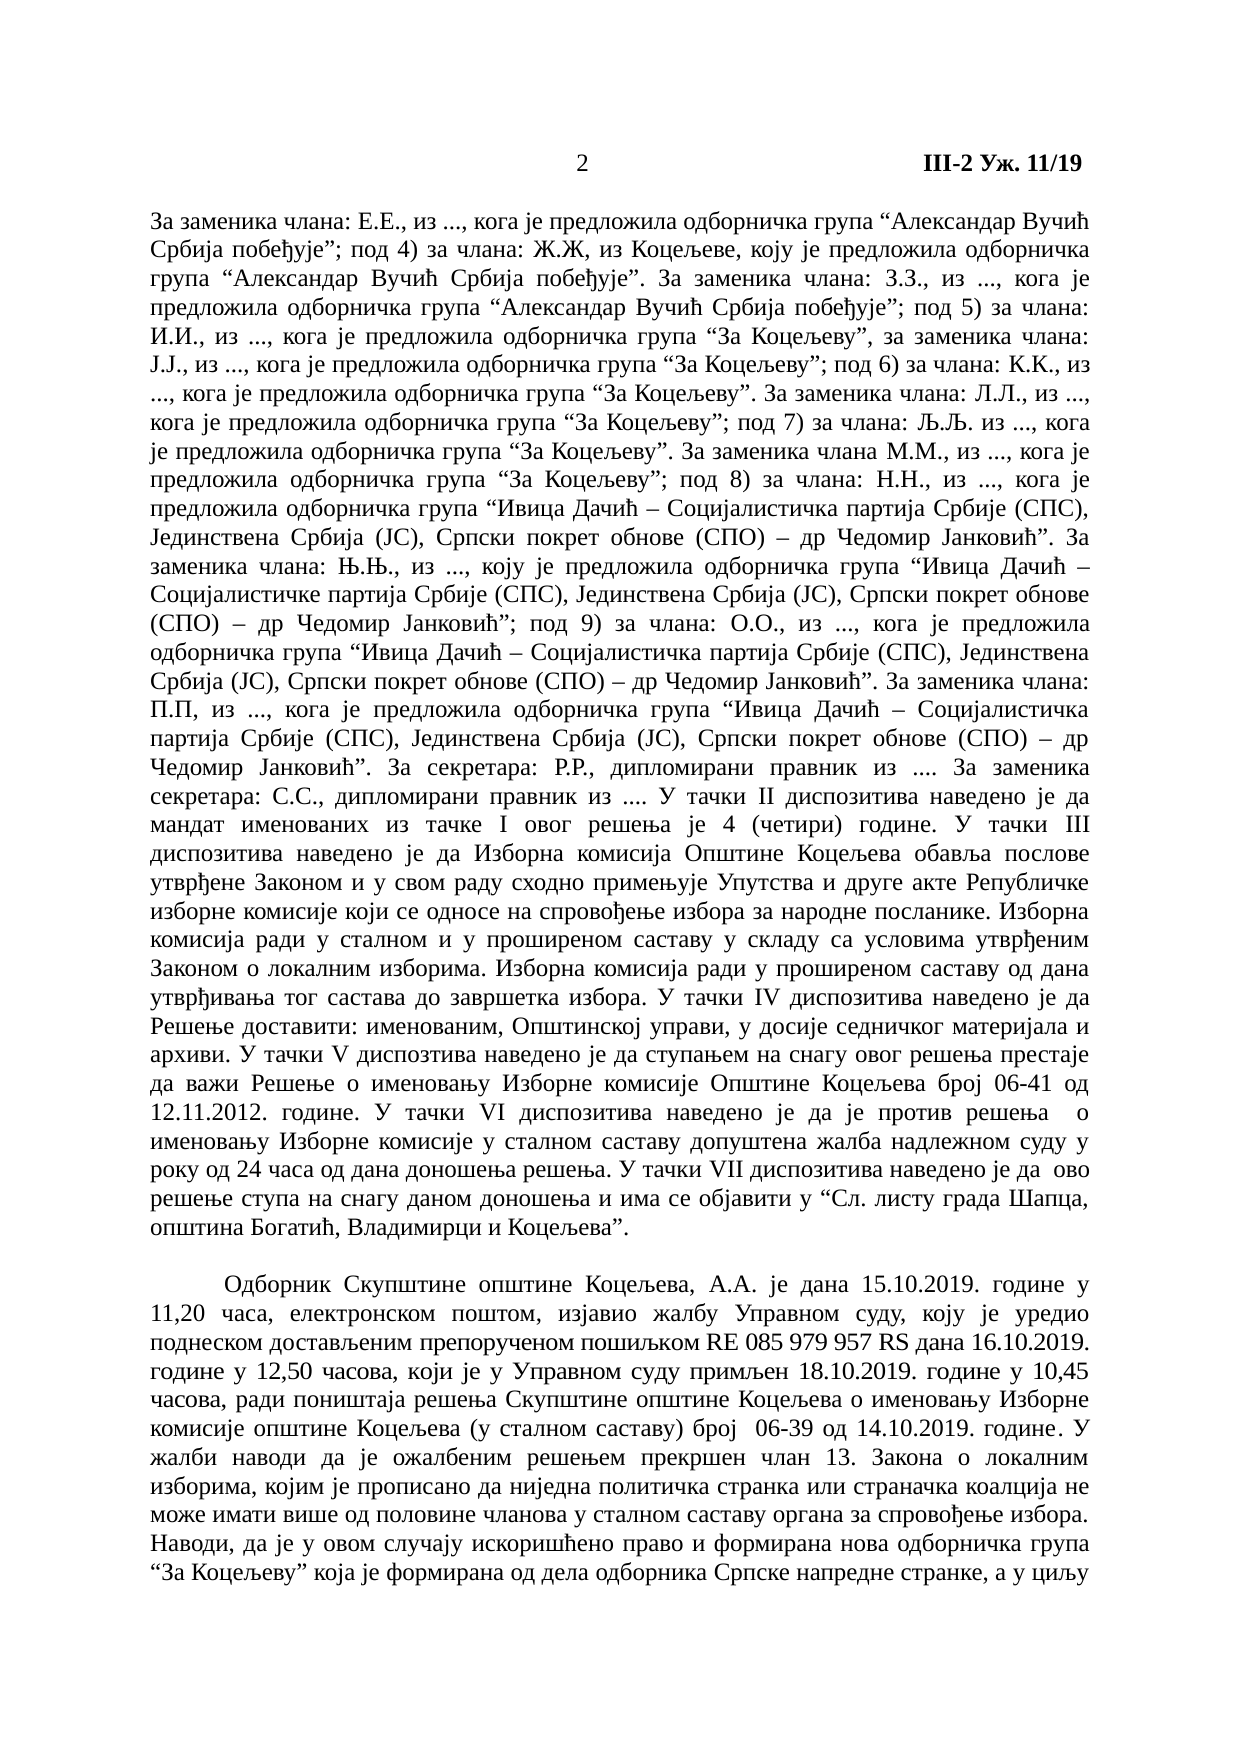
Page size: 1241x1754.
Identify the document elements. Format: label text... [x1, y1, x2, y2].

text Одборник Скупштине општине Коцељева, А.А. је дана 15.10.2019. године у 11,20 часа, електронском поштом, изјавио жалбу Управном суду, коју је уредио поднеском достављеним препорученом пошиљком RE 085 979 957 RS дана 16.10.2019. године у 12,50 часова, који је у Управном суду примљен 18.10.2019. године у 10,45 часова, ради поништаја решења Скупштине општине Коцељева о именовању Изборне комисије oпштине Коцељева (у сталном саставу) број 06-39 од 14.10.2019. године. У жалби наводи да је ожалбеним решењем прекршен члан 13. Закона о локалним изборима, којим је прописано да ниједна политичка странка или страначка коалција не може имати више од половине чланова у сталном саставу органа за спровођење избора. Наводи, да је у овом случају искоришћено право и формирана нова одборничка група “За Коцељеву” која је формирана од дела одборника Српске напредне странке, а у циљу [150, 1269, 1090, 1586]
text За заменика члана: Е.Е., из ..., кога је предложила одборничка група “Александар Вучић Србија побеђује”; под 4) за члана: Ж.Ж, из Коцељеве, коју је предложила одборничка група “Александар Вучић Србија побеђује”. За заменика члана: З.З., из ..., кога је предложила одборничка група “Александар Вучић Србија побеђује”; под 5) за члана: И.И., из ..., кога је предложила одборничка група “За Коцељеву”, за заменика члана: Ј.Ј., из ..., кога је предложила одборничка група “За Коцељеву”; под 6) за члана: К.К., из ..., кога је предложила одборничка група “За Коцељеву”. За заменика члана: Л.Л., из ..., кога је предложила одборничка група “За Коцељеву”; под 7) за члана: Љ.Љ. из ..., кога је предложила одборничка група “За Коцељеву”. За заменика члана М.М., из ..., кога је предложила одборничка група “За Коцељеву”; под 8) за члана: Н.Н., из ..., кога је предложила одборничка група “Ивица Дачић – Социјалистичкa партија Србије (СПС), Јединствена Србија (ЈС), Српски покрет обнове (СПО) – др Чедомир Јанковић”. За заменика члана: Њ.Њ., из ..., коју је предложила одборничка група “Ивица Дачић – Социјалистичке партија Србије (СПС), Јединствена Србија (ЈС), Српски покрет обнове (СПО) – др Чедомир Јанковић”; под 9) за члана: О.О., из ..., кога је предложила одборничка група “Ивица Дачић – Социјалистичкa партија Србије (СПС), Јединствена Србија (ЈС), Српски покрет обнове (СПО) – др Чедомир Јанковић”. За заменика члана: П.П, из ..., кога је предложила одборничка група “Ивица Дачић – Социјалистичкa партија Србије (СПС), Јединствена Србија (ЈС), Српски покрет обнове (СПО) – др Чедомир Јанковић”. За секретара: Р.Р., дипломирани правник из .... За заменика секретара: С.С., дипломирани правник из .... У тачки II диспозитива наведено је да мандат именованих из тачке I овог решења је 4 (четири) године. У тачки III диспозитива наведено је да Изборна комисија Општине Коцељева обавља послове утврђене Законом и у свом раду сходно примењује Упутства и друге акте Републичке изборне комисије који се односе на спровођење избора за народне посланике. Изборна комисија ради у сталном и у проширеном саставу у складу са условима утврђеним Законом о локалним изборима. Изборна комисија ради у проширеном саставу од дана утврђивања тог састава до завршетка избора. У тачки IV диспозитива наведено је да Решење доставити: именованим, Општинској управи, у досије седничког материјала и архиви. У тачки V диспозтива наведено је да ступањем на снагу овог решења престаје да важи Решење о именовању Изборне комисије Општине Коцељева број 06-41 од 12.11.2012. године. У тачки VI диспозитива наведено је да је против решења о именовању Изборне комисије у сталном саставу допуштена жалба надлежном суду у року од 24 часа од дана доношења решења. У тачки VII диспозитива наведено је да ово решење ступа на снагу даном доношења и има се објавити у “Сл. листу града Шапца, општина Богатић, Владимирци и Коцељева”. [150, 206, 1090, 1241]
